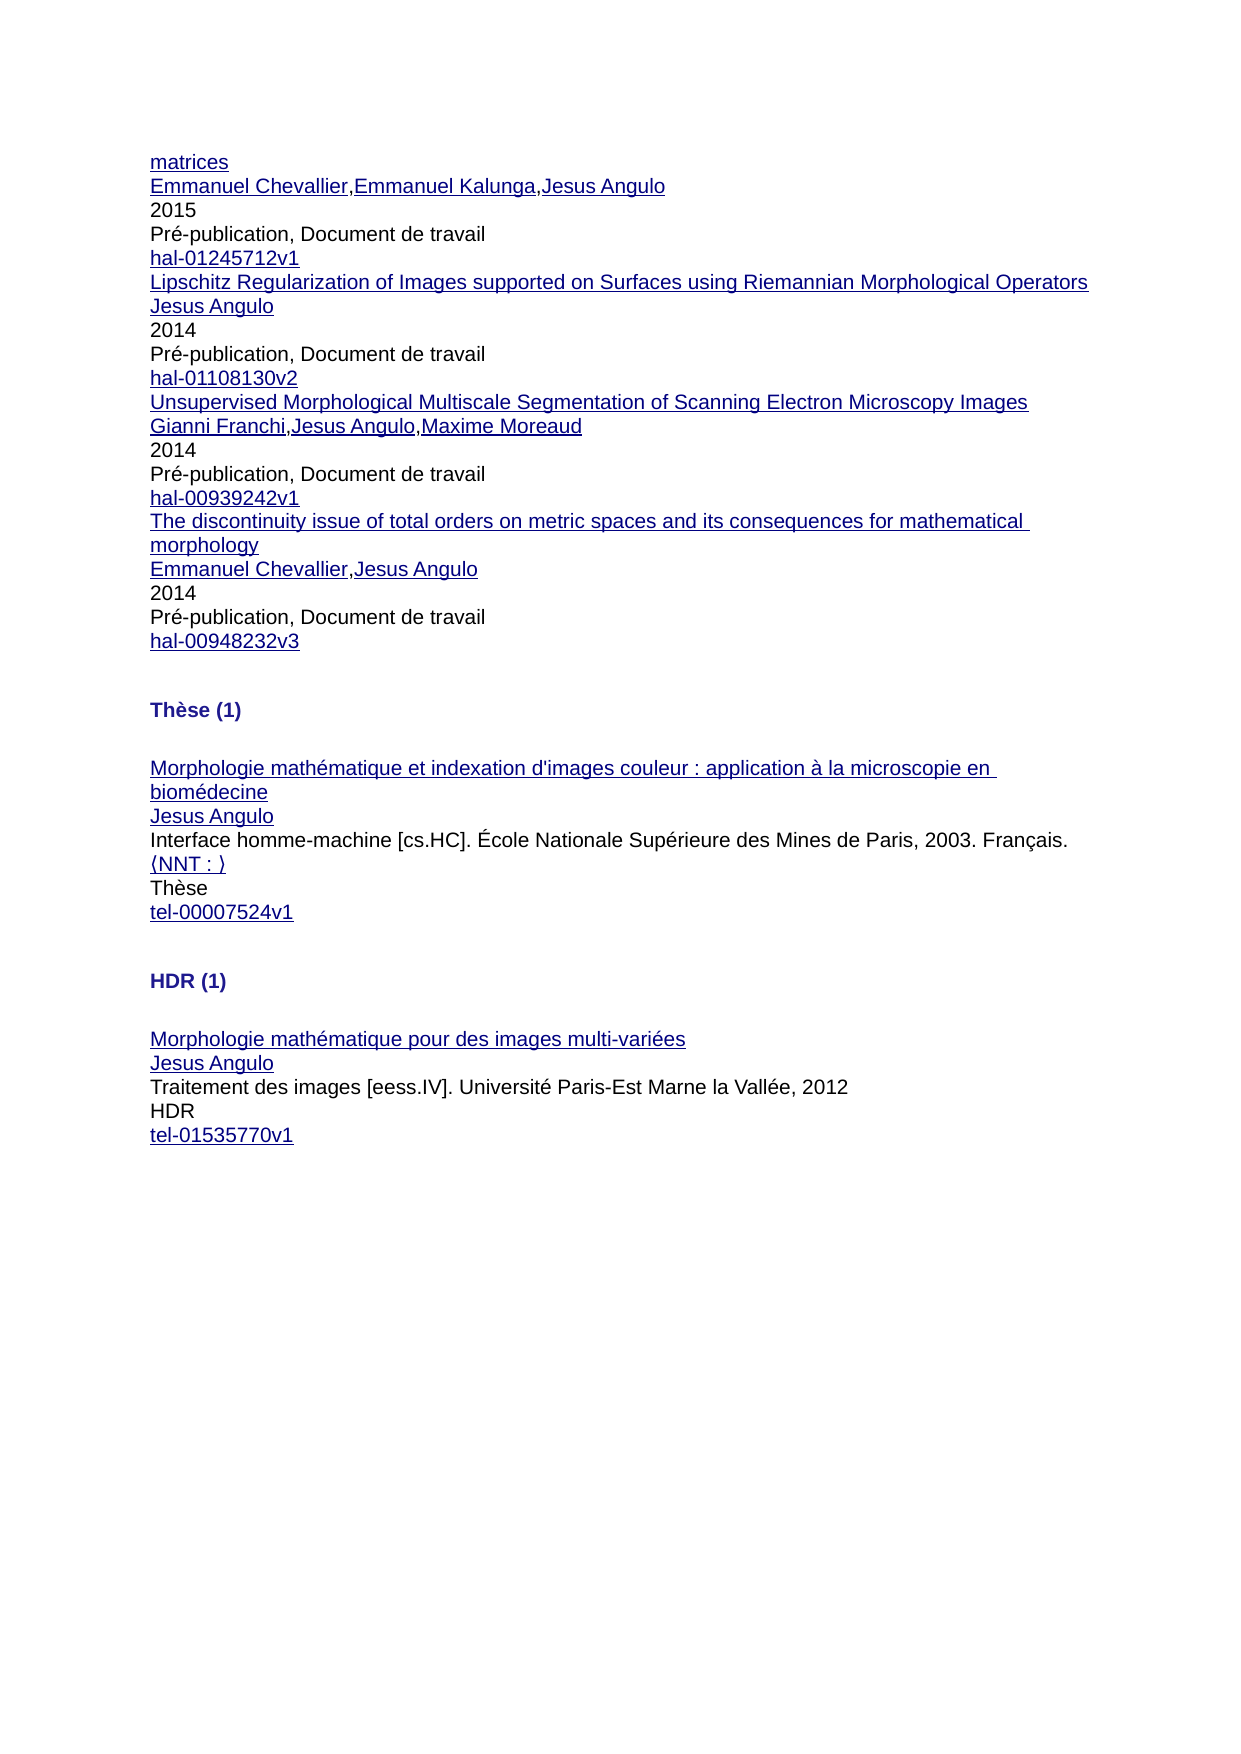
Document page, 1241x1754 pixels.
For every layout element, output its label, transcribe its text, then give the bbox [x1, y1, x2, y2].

table_cell Unsupervised Morphological Multiscale Segmentation of Scanning Electron Microscopy Images Gianni Franchi,Jesus Angulo,Maxime Moreaud 2014 Pré-publication, Document de travail hal-00939242v1 [150, 390, 1090, 509]
table_cell The discontinuity issue of total orders on metric spaces and its consequences for mathematical morphology Emmanuel Chevallier,Jesus Angulo 2014 Pré-publication, Document de travail hal-00948232v3 [150, 509, 1090, 653]
table_cell Lipschitz Regularization of Images supported on Surfaces using Riemannian Morphological Operators Jesus Angulo 2014 Pré-publication, Document de travail hal-01108130v2 [150, 270, 1090, 389]
table_header Morphologie mathématique pour des images multi-variées Jesus Angulo Traitement des images [eess.IV]. Université Paris-Est Marne la Vallée, 2012 HDR tel-01535770v1 [150, 1027, 1090, 1147]
subtitle HDR (1) [150, 969, 1090, 993]
table_cell Kernel density estimation on spaces of Gaussian distributions and symmetric positive definite matrices Emmanuel Chevallier,Emmanuel Kalunga,Jesus Angulo 2015 Pré-publication, Document de travail hal-01245712v1 [150, 150, 1090, 270]
table_header Morphologie mathématique et indexation d'images couleur : application à la microscopie en biomédecine Jesus Angulo Interface homme-machine [cs.HC]. École Nationale Supérieure des Mines de Paris, 2003. Français. ⟨NNT : ⟩ Thèse tel-00007524v1 [150, 756, 1090, 924]
subtitle Thèse (1) [150, 698, 1090, 722]
